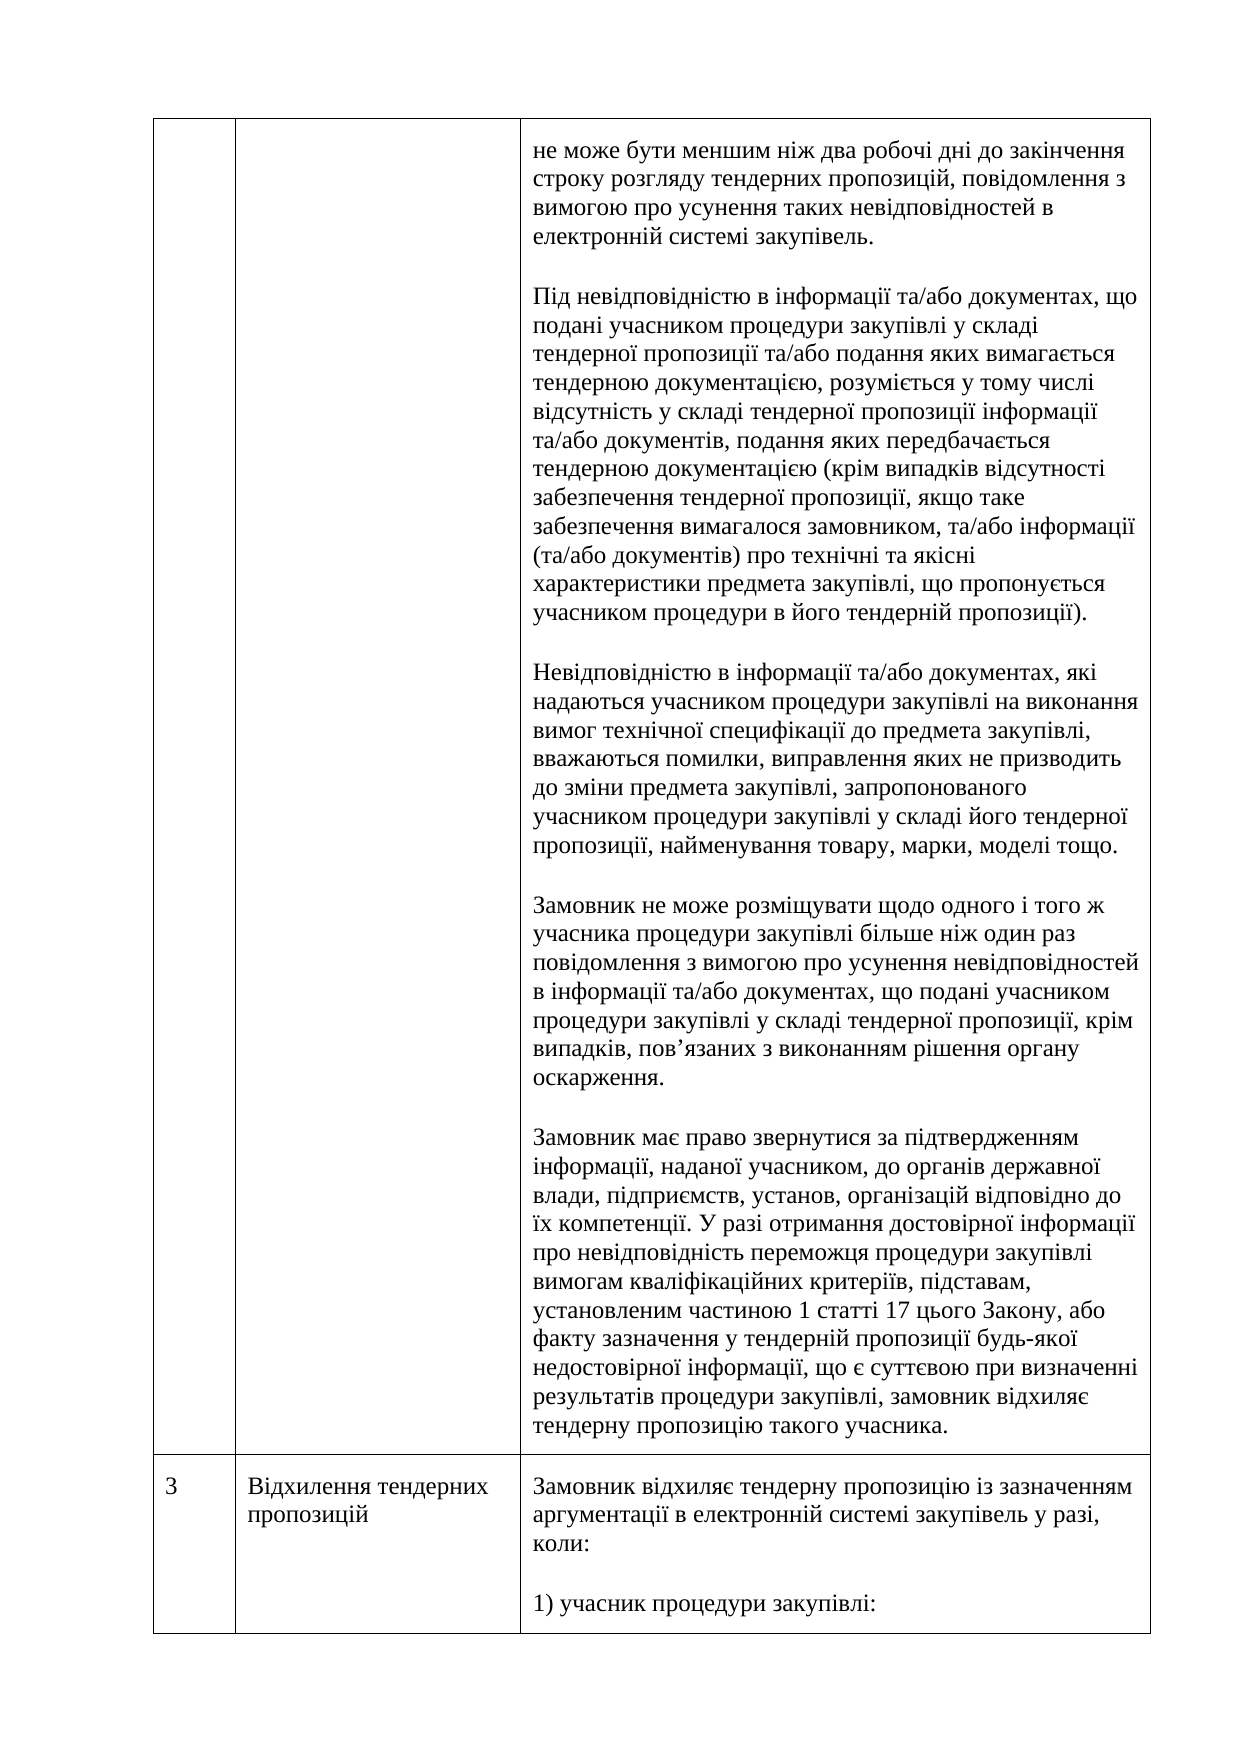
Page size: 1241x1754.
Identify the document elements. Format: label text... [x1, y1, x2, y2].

table_cell [154, 119, 235, 1454]
table_cell не може бути меншим ніж два робочі дні до закінчення строку розгляду тендерних пропозицій, повідомлення з вимогою про усунення таких невідповідностей в електронній системі закупівель. Під невідповідністю в інформації та/або документах, що подані учасником процедури закупівлі у складі тендерної пропозиції та/або подання яких вимагається тендерною документацією, розуміється у тому числі відсутність у складі тендерної пропозиції інформації та/або документів, подання яких передбачається тендерною документацією (крім випадків відсутності забезпечення тендерної пропозиції, якщо таке забезпечення вимагалося замовником, та/або інформації (та/або документів) про технічні та якісні характеристики предмета закупівлі, що пропонується учасником процедури в його тендерній пропозиції). Невідповідністю в інформації та/або документах, які надаються учасником процедури закупівлі на виконання вимог технічної специфікації до предмета закупівлі, вважаються помилки, виправлення яких не призводить до зміни предмета закупівлі, запропонованого учасником процедури закупівлі у складі його тендерної пропозиції, найменування товару, марки, моделі тощо. Замовник не може розміщувати щодо одного і того ж учасника процедури закупівлі більше ніж один раз повідомлення з вимогою про усунення невідповідностей в інформації та/або документах, що подані учасником процедури закупівлі у складі тендерної пропозиції, крім випадків, пов’язаних з виконанням рішення органу оскарження. Замовник має право звернутися за підтвердженням інформації, наданої учасником, до органів державної влади, підприємств, установ, організацій відповідно до їх компетенції. У разі отримання достовірної інформації про невідповідність переможця процедури закупівлі вимогам кваліфікаційних критеріїв, підставам, установленим частиною 1 статті 17 цього Закону, або факту зазначення у тендерній пропозиції будь-якої недостовірної інформації, що є суттєвою при визначенні результатів процедури закупівлі, замовник відхиляє тендерну пропозицію такого учасника. [521, 119, 1150, 1454]
table_cell Замовник відхиляє тендерну пропозицію із зазначенням аргументації в електронній системі закупівель у разі, коли: 1) учасник процедури закупівлі: [521, 1455, 1150, 1633]
table_cell [236, 119, 520, 1454]
table_cell 3 [154, 1455, 235, 1633]
table_cell Відхилення тендерних пропозицій [236, 1455, 520, 1633]
